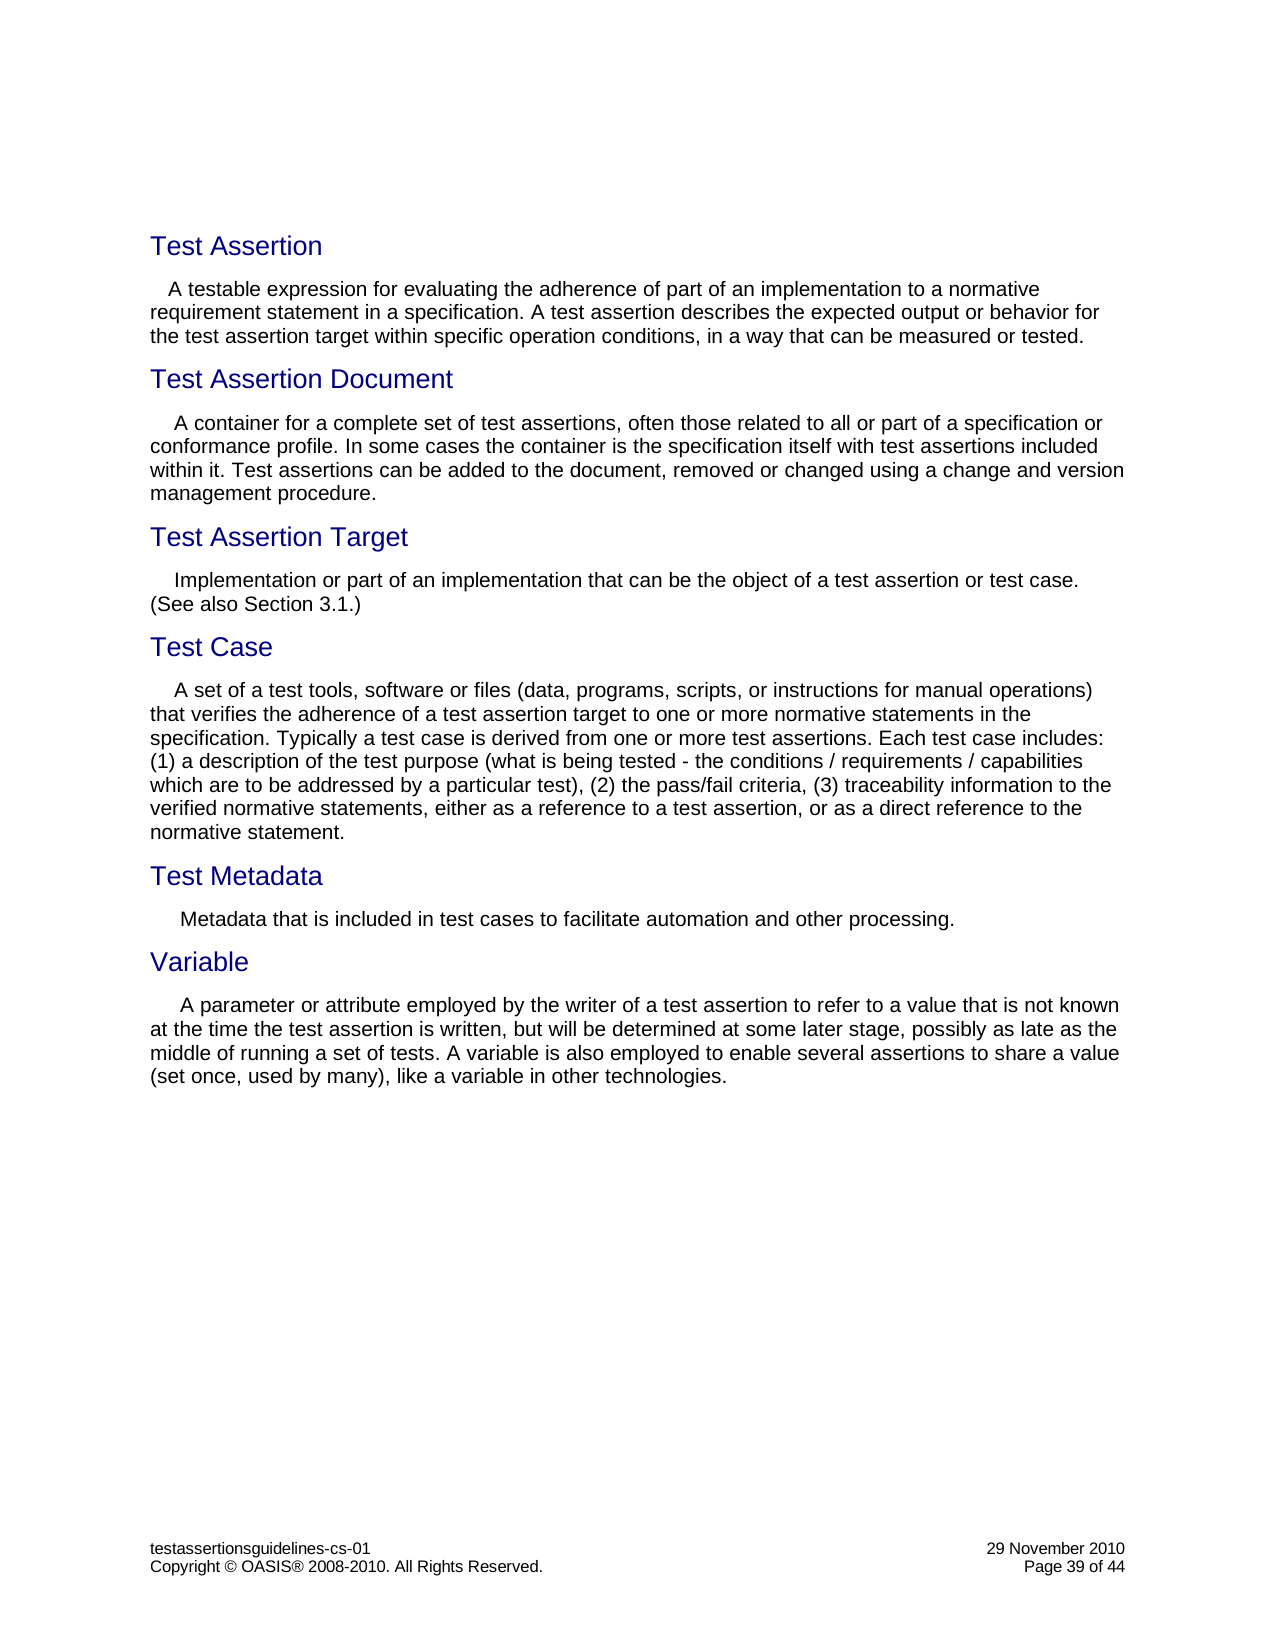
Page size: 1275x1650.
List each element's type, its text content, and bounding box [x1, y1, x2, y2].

text Metadata that is included in test cases to facilitate automation and other processing. [150, 907, 1125, 931]
text Test Metadata [150, 860, 1125, 890]
text Variable [150, 947, 1125, 977]
text Test Assertion Target [150, 522, 1125, 552]
text Test Assertion Document [150, 364, 1125, 394]
text A set of a test tools, software or files (data, programs, scripts, or instructions for manual operations) that verifies the adherence of a test assertion target to one or more normative statements in the specification. Typically a test case is derived from one or more test assertions. Each test case includes: (1) a description of the test purpose (what is being tested - the conditions / requirements / capabilities which are to be addressed by a particular test), (2) the pass/fail criteria, (3) traceability information to the verified normative statements, either as a reference to a test assertion, or as a direct reference to the normative statement. [150, 679, 1125, 844]
text A container for a complete set of test assertions, often those related to all or part of a specification or conformance profile. In some cases the container is the specification itself with test assertions included within it. Test assertions can be added to the document, removed or changed using a change and version management procedure. [150, 411, 1125, 505]
text Test Assertion [150, 230, 1125, 260]
text Test Case [150, 632, 1125, 662]
text A testable expression for evaluating the adherence of part of an implementation to a normative requirement statement in a specification. A test assertion describes the expected output or behavior for the test assertion target within specific operation conditions, in a way that can be measured or tested. [150, 277, 1125, 348]
text Implementation or part of an implementation that can be the object of a test assertion or test case. (See also Section 3.1.) [150, 568, 1125, 616]
text A parameter or attribute employed by the writer of a test assertion to refer to a value that is not known at the time the test assertion is written, but will be determined at some later stage, possibly as late as the middle of running a set of tests. A variable is also employed to enable several assertions to share a value (set once, used by many), like a variable in other technologies. [150, 994, 1125, 1088]
